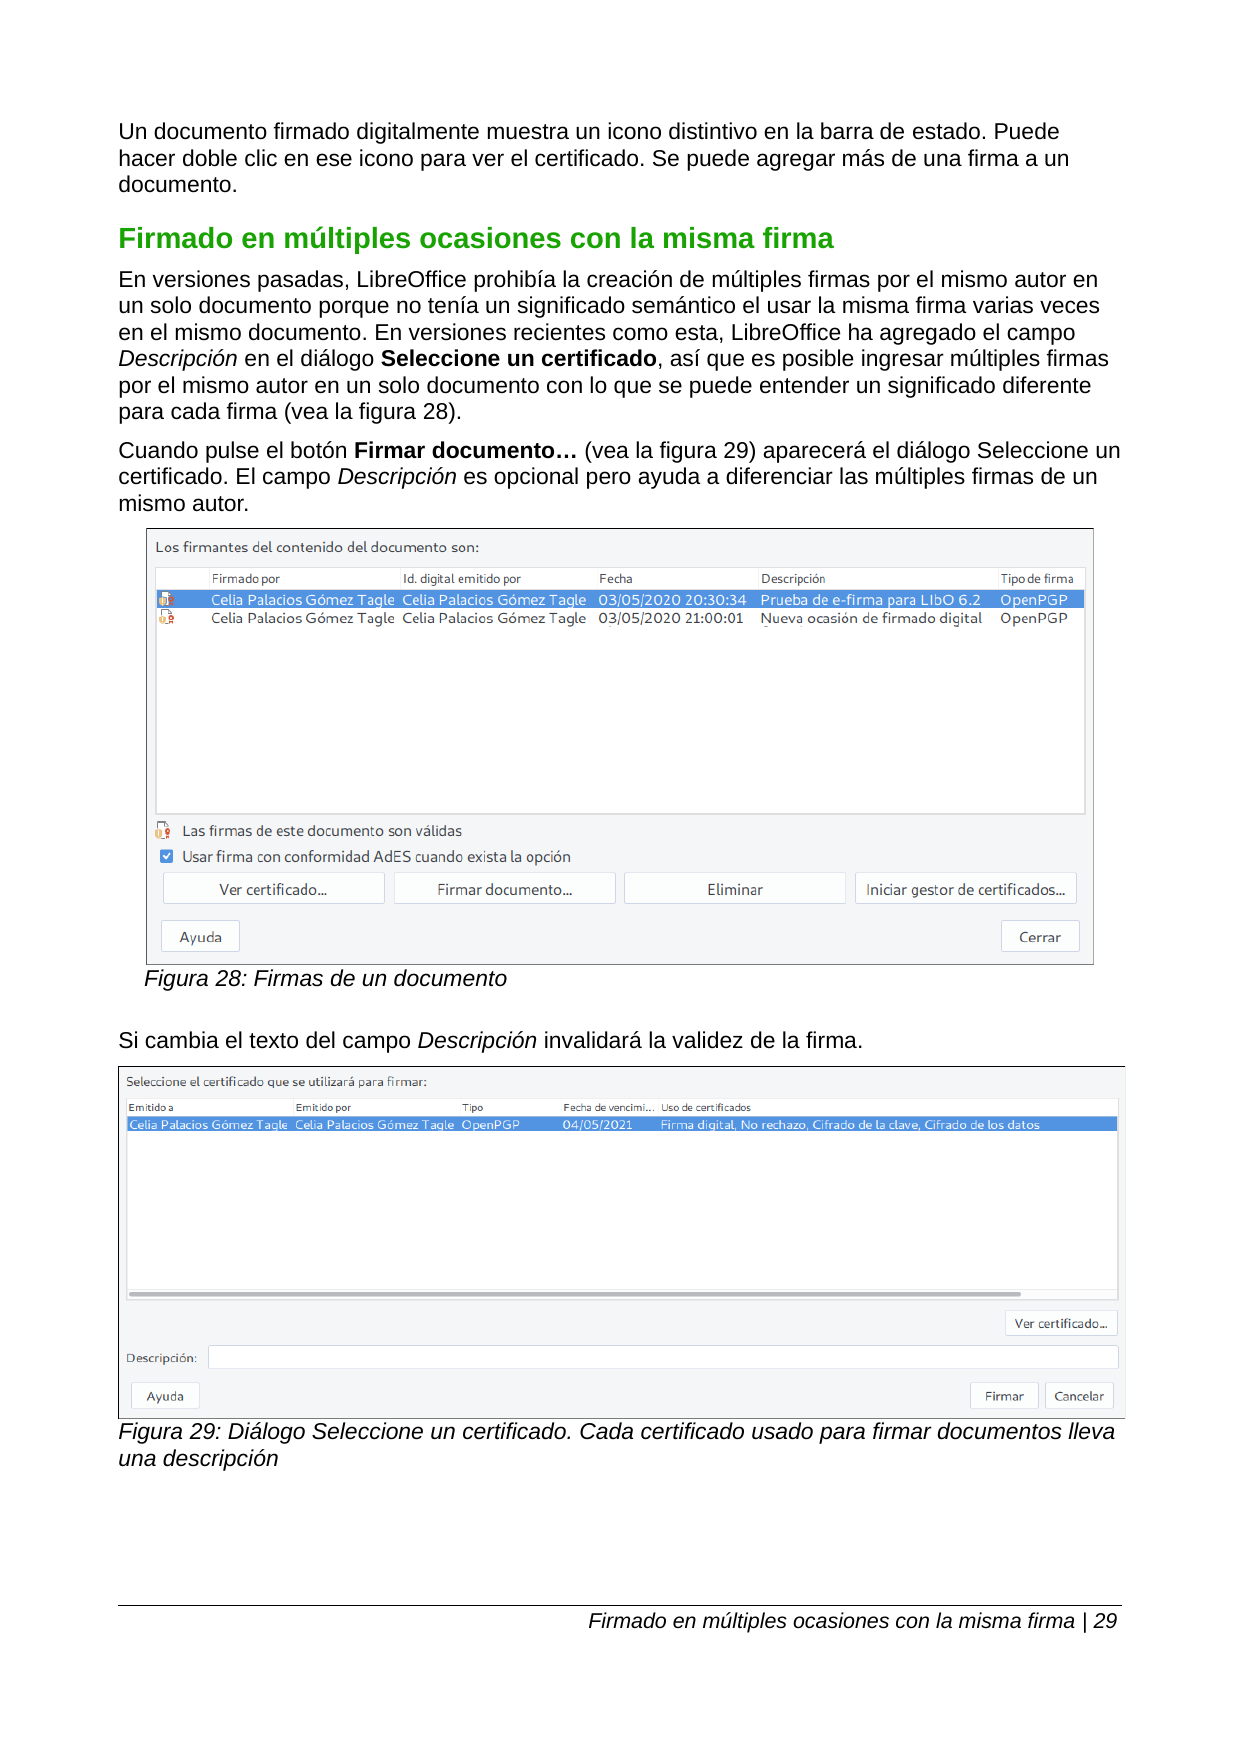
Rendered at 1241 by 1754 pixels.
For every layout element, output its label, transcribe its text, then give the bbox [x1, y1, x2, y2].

text Un documento firmado digitalmente muestra un icono distintivo en la barra de estado. Puede hacer doble clic en ese icono para ver el certificado. Se puede agregar más de una firma a un documento. [118, 118, 1122, 197]
text Figura 29: Diálogo Seleccione un certificado. Cada certificado usado para firmar documentos lleva una descripción [118, 1419, 1125, 1471]
text Figura 28: Firmas de un documento [144, 528, 1096, 991]
picture [118, 1066, 1125, 1419]
text Si cambia el texto del campo Descripción invalidará la validez de la firma. [118, 1027, 1122, 1054]
text Cuando pulse el botón Firmar documento… (vea la figura 29) aparecerá el diálogo Seleccione un certificado. El campo Descripción es opcional pero ayuda a diferenciar las múltiples firmas de un mismo autor. [118, 437, 1122, 516]
text En versiones pasadas, LibreOffice prohibía la creación de múltiples firmas por el mismo autor en un solo documento porque no tenía un significado semántico el usar la misma firma varias veces en el mismo documento. En versiones recientes como esta, LibreOffice ha agregado el campo Descripción en el diálogo Seleccione un certificado, así que es posible ingresar múltiples firmas por el mismo autor en un solo documento con lo que se puede entender un significado diferente para cada firma (vea la figura 28). [118, 266, 1122, 424]
subtitle Firmado en múltiples ocasiones con la misma firma [118, 221, 1122, 254]
picture [146, 528, 1094, 965]
